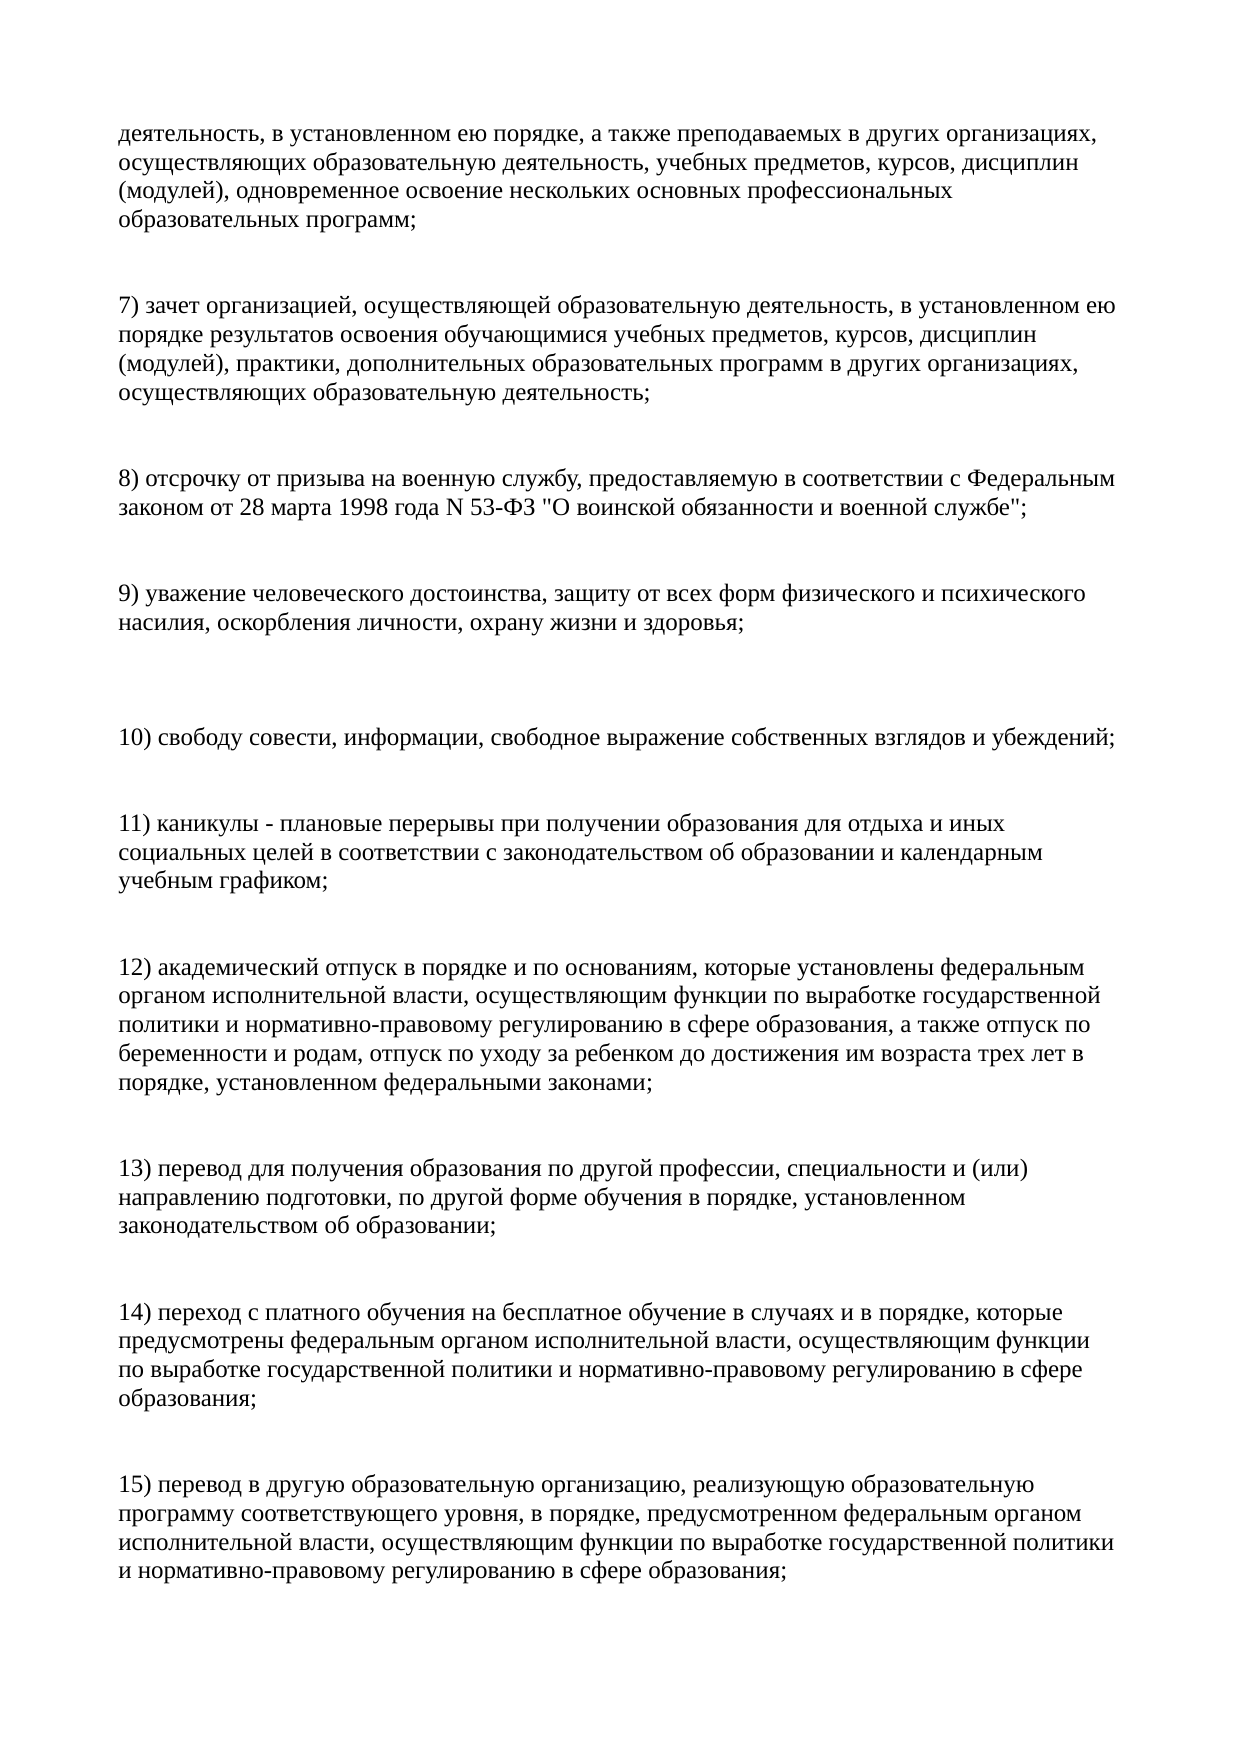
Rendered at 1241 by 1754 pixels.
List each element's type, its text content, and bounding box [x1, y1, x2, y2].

text 10) свободу совести, информации, свободное выражение собственных взглядов и убеждений; [118, 722, 1122, 751]
text 11) каникулы - плановые перерывы при получении образования для отдыха и иных социальных целей в соответствии с законодательством об образовании и календарным учебным графиком; [118, 808, 1122, 894]
text 13) перевод для получения образования по другой профессии, специальности и (или) направлению подготовки, по другой форме обучения в порядке, установленном законодательством об образовании; [118, 1153, 1122, 1239]
text 14) переход с платного обучения на бесплатное обучение в случаях и в порядке, которые предусмотрены федеральным органом исполнительной власти, осуществляющим функции по выработке государственной политики и нормативно-правовому регулированию в сфере образования; [118, 1297, 1122, 1412]
text 12) академический отпуск в порядке и по основаниям, которые установлены федеральным органом исполнительной власти, осуществляющим функции по выработке государственной политики и нормативно-правовому регулированию в сфере образования, а также отпуск по беременности и родам, отпуск по уходу за ребенком до достижения им возраста трех лет в порядке, установленном федеральными законами; [118, 952, 1122, 1096]
text 9) уважение человеческого достоинства, защиту от всех форм физического и психического насилия, оскорбления личности, охрану жизни и здоровья; [118, 578, 1122, 636]
text 8) отсрочку от призыва на военную службу, предоставляемую в соответствии с Федеральным законом от 28 марта 1998 года N 53-ФЗ "О воинской обязанности и военной службе"; [118, 463, 1122, 521]
text 7) зачет организацией, осуществляющей образовательную деятельность, в установленном ею порядке результатов освоения обучающимися учебных предметов, курсов, дисциплин (модулей), практики, дополнительных образовательных программ в других организациях, осуществляющих образовательную деятельность; [118, 291, 1122, 406]
text деятельность, в установленном ею порядке, а также преподаваемых в других организациях, осуществляющих образовательную деятельность, учебных предметов, курсов, дисциплин (модулей), одновременное освоение нескольких основных профессиональных образовательных программ; [118, 118, 1122, 233]
text 15) перевод в другую образовательную организацию, реализующую образовательную программу соответствующего уровня, в порядке, предусмотренном федеральным органом исполнительной власти, осуществляющим функции по выработке государственной политики и нормативно-правовому регулированию в сфере образования; [118, 1469, 1122, 1584]
